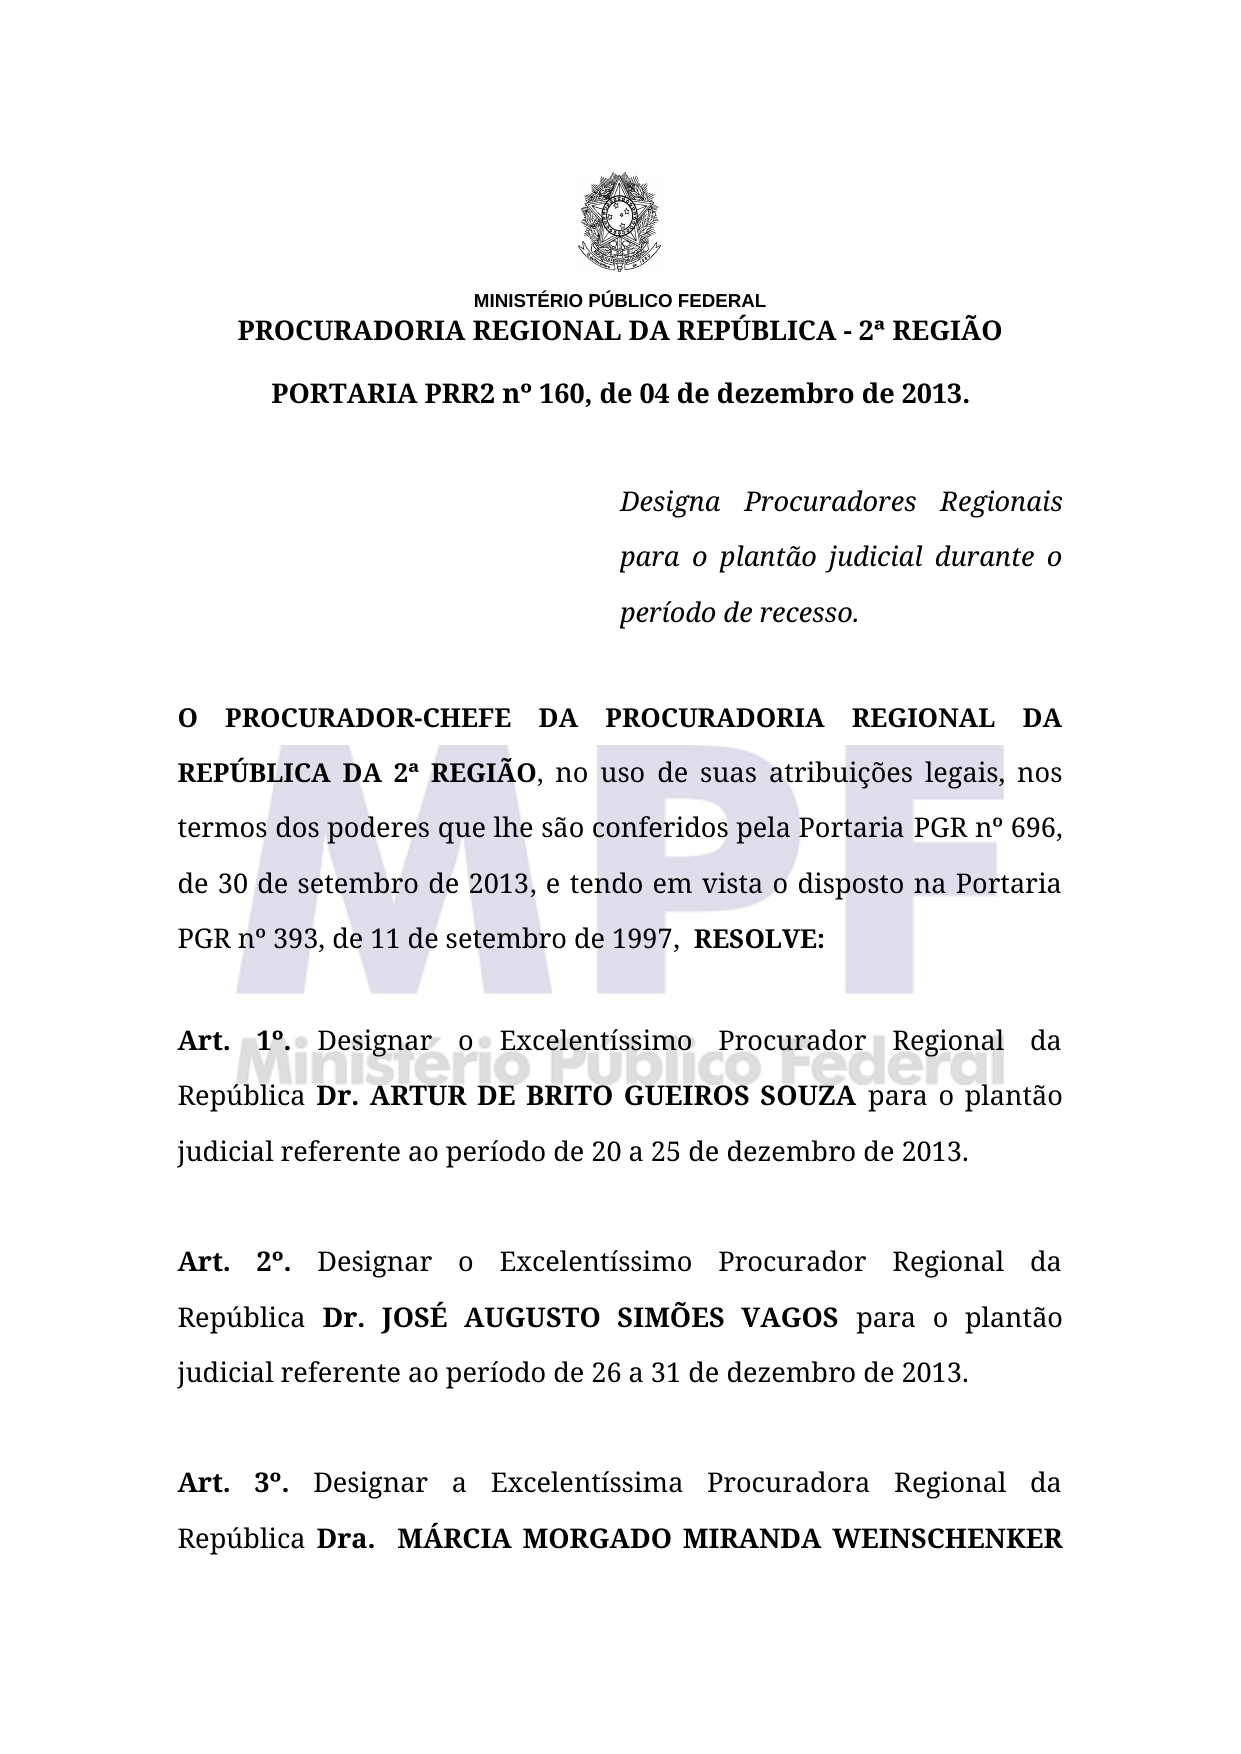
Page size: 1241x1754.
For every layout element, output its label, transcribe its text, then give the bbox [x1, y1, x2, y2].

text Art. 3º. Designar a Excelentíssima Procuradora Regional da República Dra. MÁRCIA MORGADO MIRANDA WEINSCHENKER [177, 1464, 1063, 1556]
text Designa Procuradores Regionais para o plantão judicial durante o período de recesso. [620, 483, 1063, 630]
picture [577, 172, 663, 272]
picture [236, 956, 1004, 1021]
text Art. 1º. Designar o Excelentíssimo Procurador Regional da República Dr. ARTUR DE BRITO GUEIROS SOUZA para o plantão judicial referente ao período de 20 a 25 de dezembro de 2013. [177, 1021, 1063, 1169]
text Art. 2º. Designar o Excelentíssimo Procurador Regional da República Dr. JOSÉ AUGUSTO SIMÕES VAGOS para o plantão judicial referente ao período de 26 a 31 de dezembro de 2013. [177, 1243, 1063, 1390]
text PORTARIA PRR2 nº 160, de 04 de dezembro de 2013. [179, 374, 1063, 411]
text O PROCURADOR-CHEFE DA PROCURADORIA REGIONAL DA REPÚBLICA DA 2ª REGIÃO, no uso de suas atribuições legais, nos termos dos poderes que lhe são conferidos pela Portaria PGR nº 696, de 30 de setembro de 2013, e tendo em vista o disposto na Portaria PGR nº 393, de 11 de setembro de 1997, RESOLVE: [177, 699, 1063, 956]
